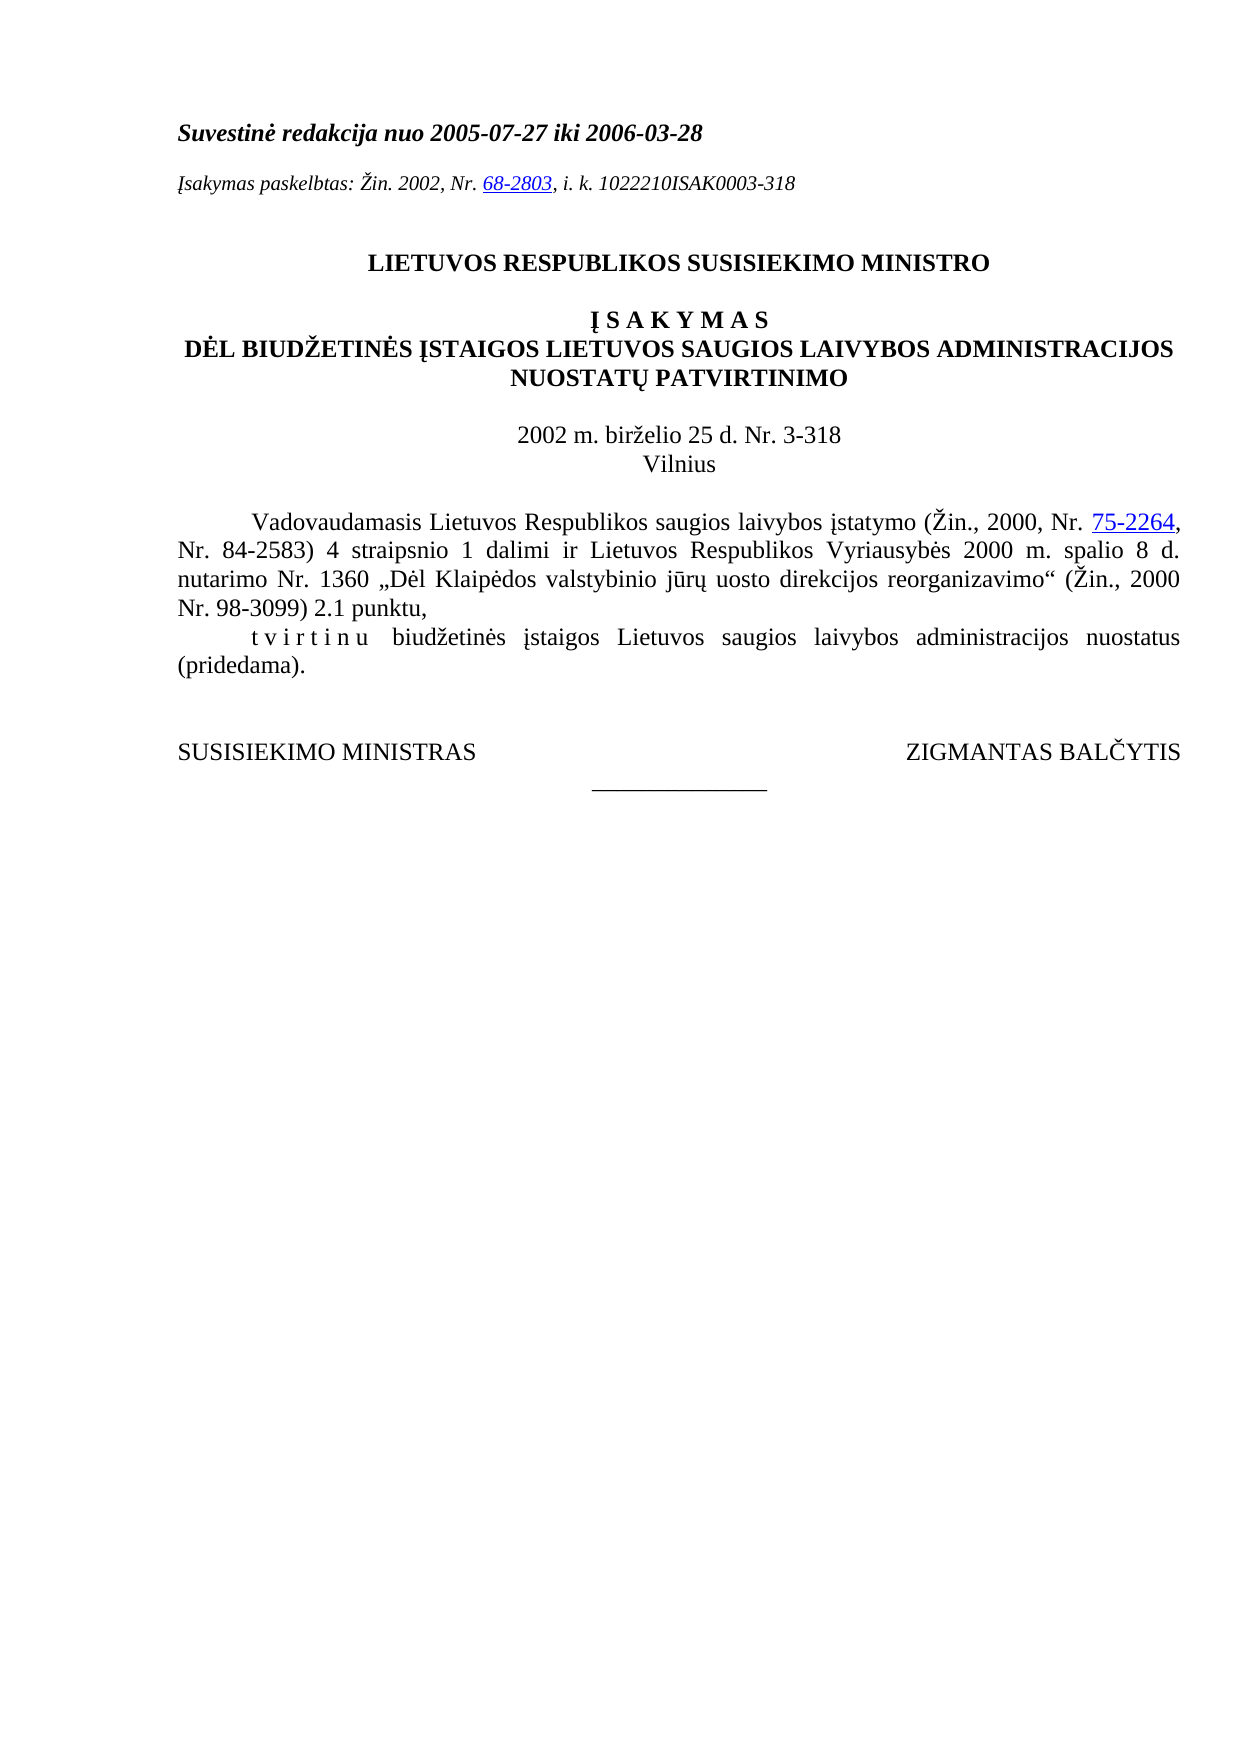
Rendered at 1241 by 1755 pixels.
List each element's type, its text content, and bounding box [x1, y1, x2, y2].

text Įsakymas paskelbtas: Žin. 2002, Nr. 68-2803, i. k. 1022210ISAK0003-318 [177, 171, 1181, 195]
text Suvestinė redakcija nuo 2005-07-27 iki 2006-03-28 [177, 118, 1181, 147]
text 2002 m. birželio 25 d. Nr. 3-318 [177, 420, 1181, 449]
text SUSISIEKIMO MINISTRAS ZIGMANTAS BALČYTIS [177, 737, 1181, 765]
text Į S A K Y M A S [177, 305, 1181, 334]
text Vadovaudamasis Lietuvos Respublikos saugios laivybos įstatymo (Žin., 2000, Nr. 75-2264, Nr. 84-2583) 4 straipsnio 1 dalimi ir Lietuvos Respublikos Vyriausybės 2000 m. spalio 8 d. nutarimo Nr. 1360 „Dėl Klaipėdos valstybinio jūrų uosto direkcijos reorganizavimo“ (Žin., 2000 Nr. 98-3099) 2.1 punktu, [177, 507, 1181, 622]
text Vilnius [177, 449, 1181, 478]
text DĖL BIUDŽETINĖS ĮSTAIGOS LIETUVOS SAUGIOS LAIVYBOS ADMINISTRACIJOS NUOSTATŲ PATVIRTINIMO [177, 334, 1181, 392]
text LIETUVOS RESPUBLIKOS SUSISIEKIMO MINISTRO [177, 248, 1181, 277]
text ______________ [177, 765, 1181, 794]
text tvirtinu biudžetinės įstaigos Lietuvos saugios laivybos administracijos nuostatus (pridedama). [177, 622, 1181, 679]
